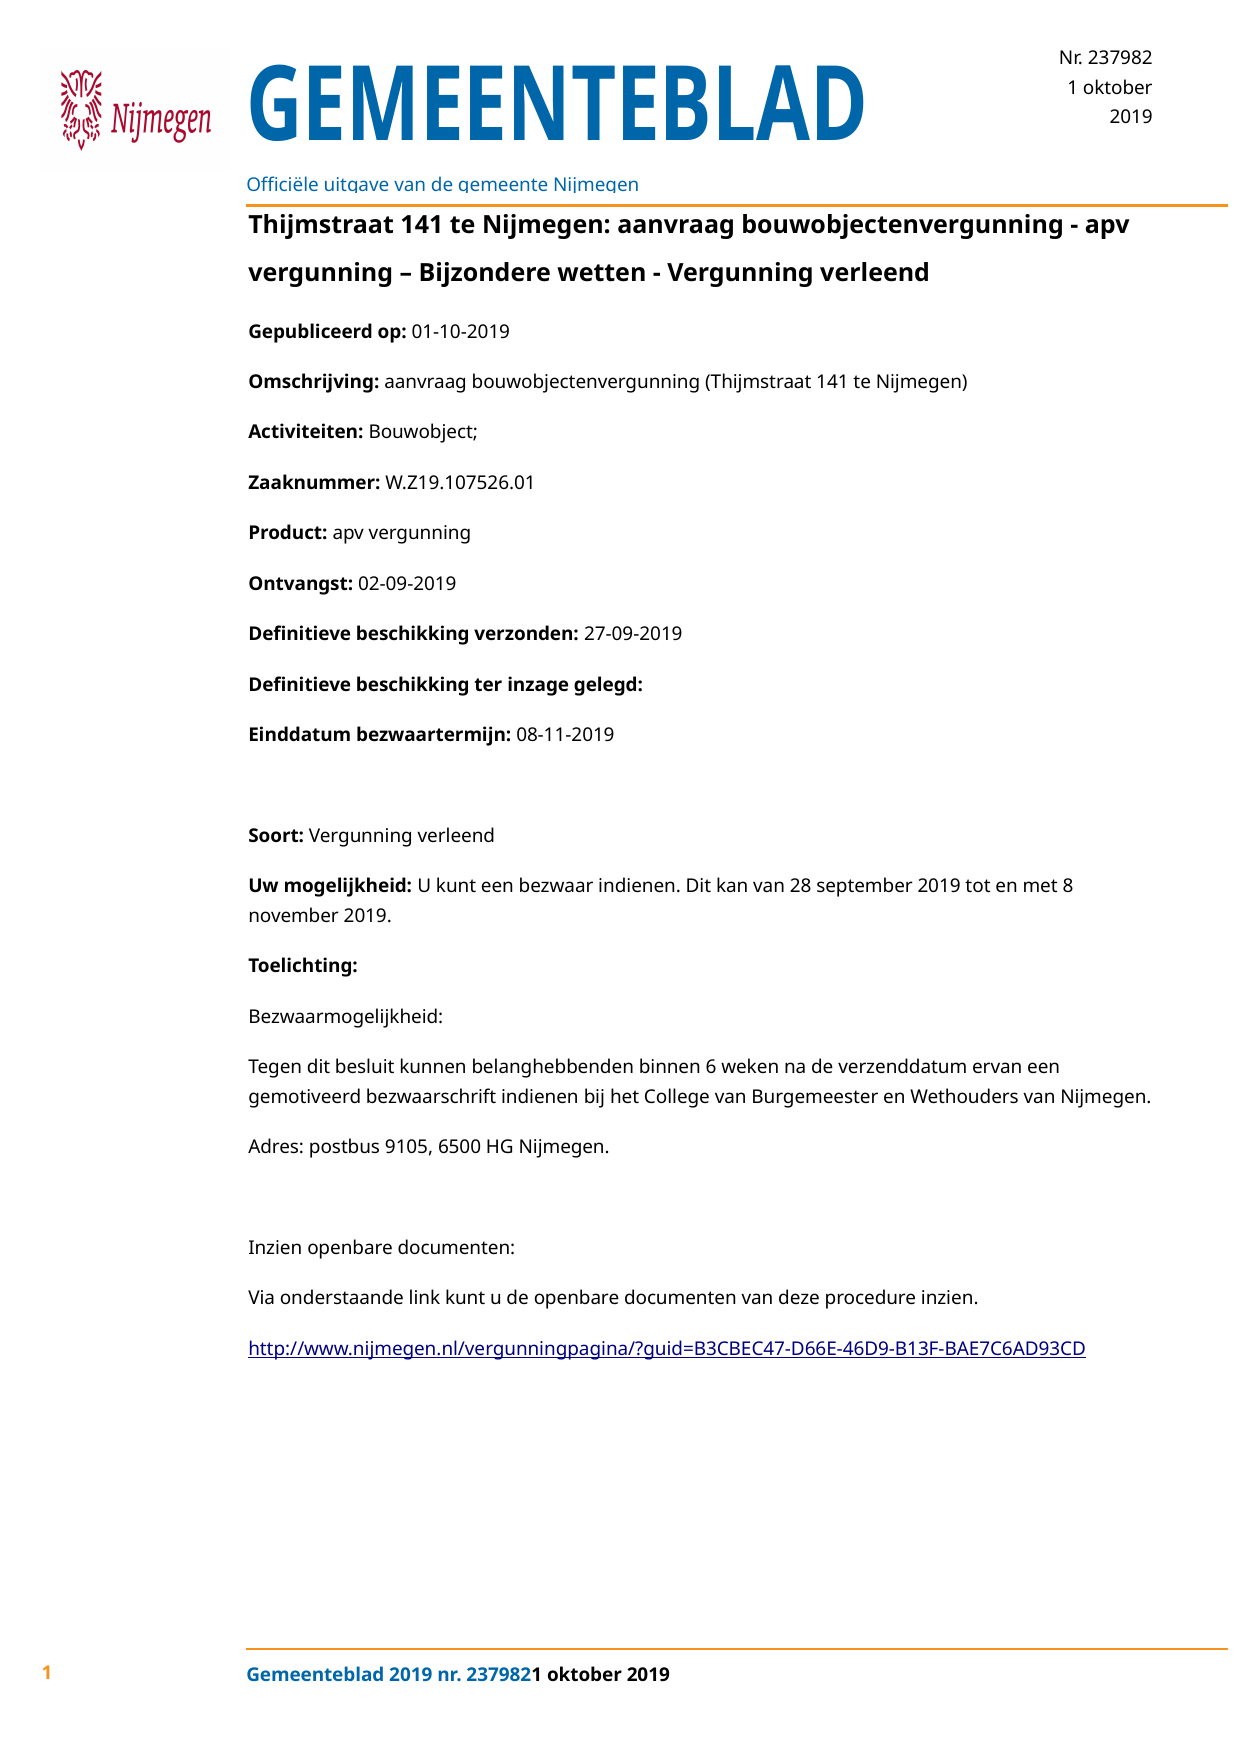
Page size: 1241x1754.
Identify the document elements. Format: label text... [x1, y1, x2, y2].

text Ontvangst: 02-09-2019 [248, 570, 1152, 596]
text Definitieve beschikking ter inzage gelegd: [248, 671, 1152, 697]
text Gepubliceerd op: 01-10-2019 [248, 318, 1152, 344]
text http://www.nijmegen.nl/vergunningpagina/?guid=B3CBEC47-D66E-46D9-B13F-BAE7C6AD93CD [248, 1335, 1152, 1361]
picture [41, 47, 231, 172]
text Adres: postbus 9105, 6500 HG Nijmegen. [248, 1133, 1152, 1159]
text Activiteiten: Bouwobject; [248, 419, 1152, 444]
text Soort: Vergunning verleend [248, 822, 1152, 848]
text Tegen dit besluit kunnen belanghebbenden binnen 6 weken na de verzenddatum ervan een gemotiveerd bezwaarschrift indienen bij het College van Burgemeester en Wethouders van Nijmegen. [248, 1053, 1152, 1109]
text Thijmstraat 141 te Nijmegen: aanvraag bouwobjectenvergunning - apv vergunning – Bijzondere wetten - Vergunning verleend [248, 207, 1152, 288]
text Bezwaarmogelijkheid: [248, 1003, 1152, 1029]
text Omschrijving: aanvraag bouwobjectenvergunning (Thijmstraat 141 te Nijmegen) [248, 368, 1152, 394]
text Zaaknummer: W.Z19.107526.01 [248, 469, 1152, 495]
text Definitieve beschikking verzonden: 27-09-2019 [248, 620, 1152, 646]
text Einddatum bezwaartermijn: 08-11-2019 [248, 721, 1152, 747]
text Inzien openbare documenten: [248, 1234, 1152, 1260]
text Uw mogelijkheid: U kunt een bezwaar indienen. Dit kan van 28 september 2019 tot en met 8 november 2019. [248, 872, 1152, 928]
text Via onderstaande link kunt u de openbare documenten van deze procedure inzien. [248, 1284, 1152, 1310]
text Product: apv vergunning [248, 519, 1152, 545]
text Toelichting: [248, 952, 1152, 978]
